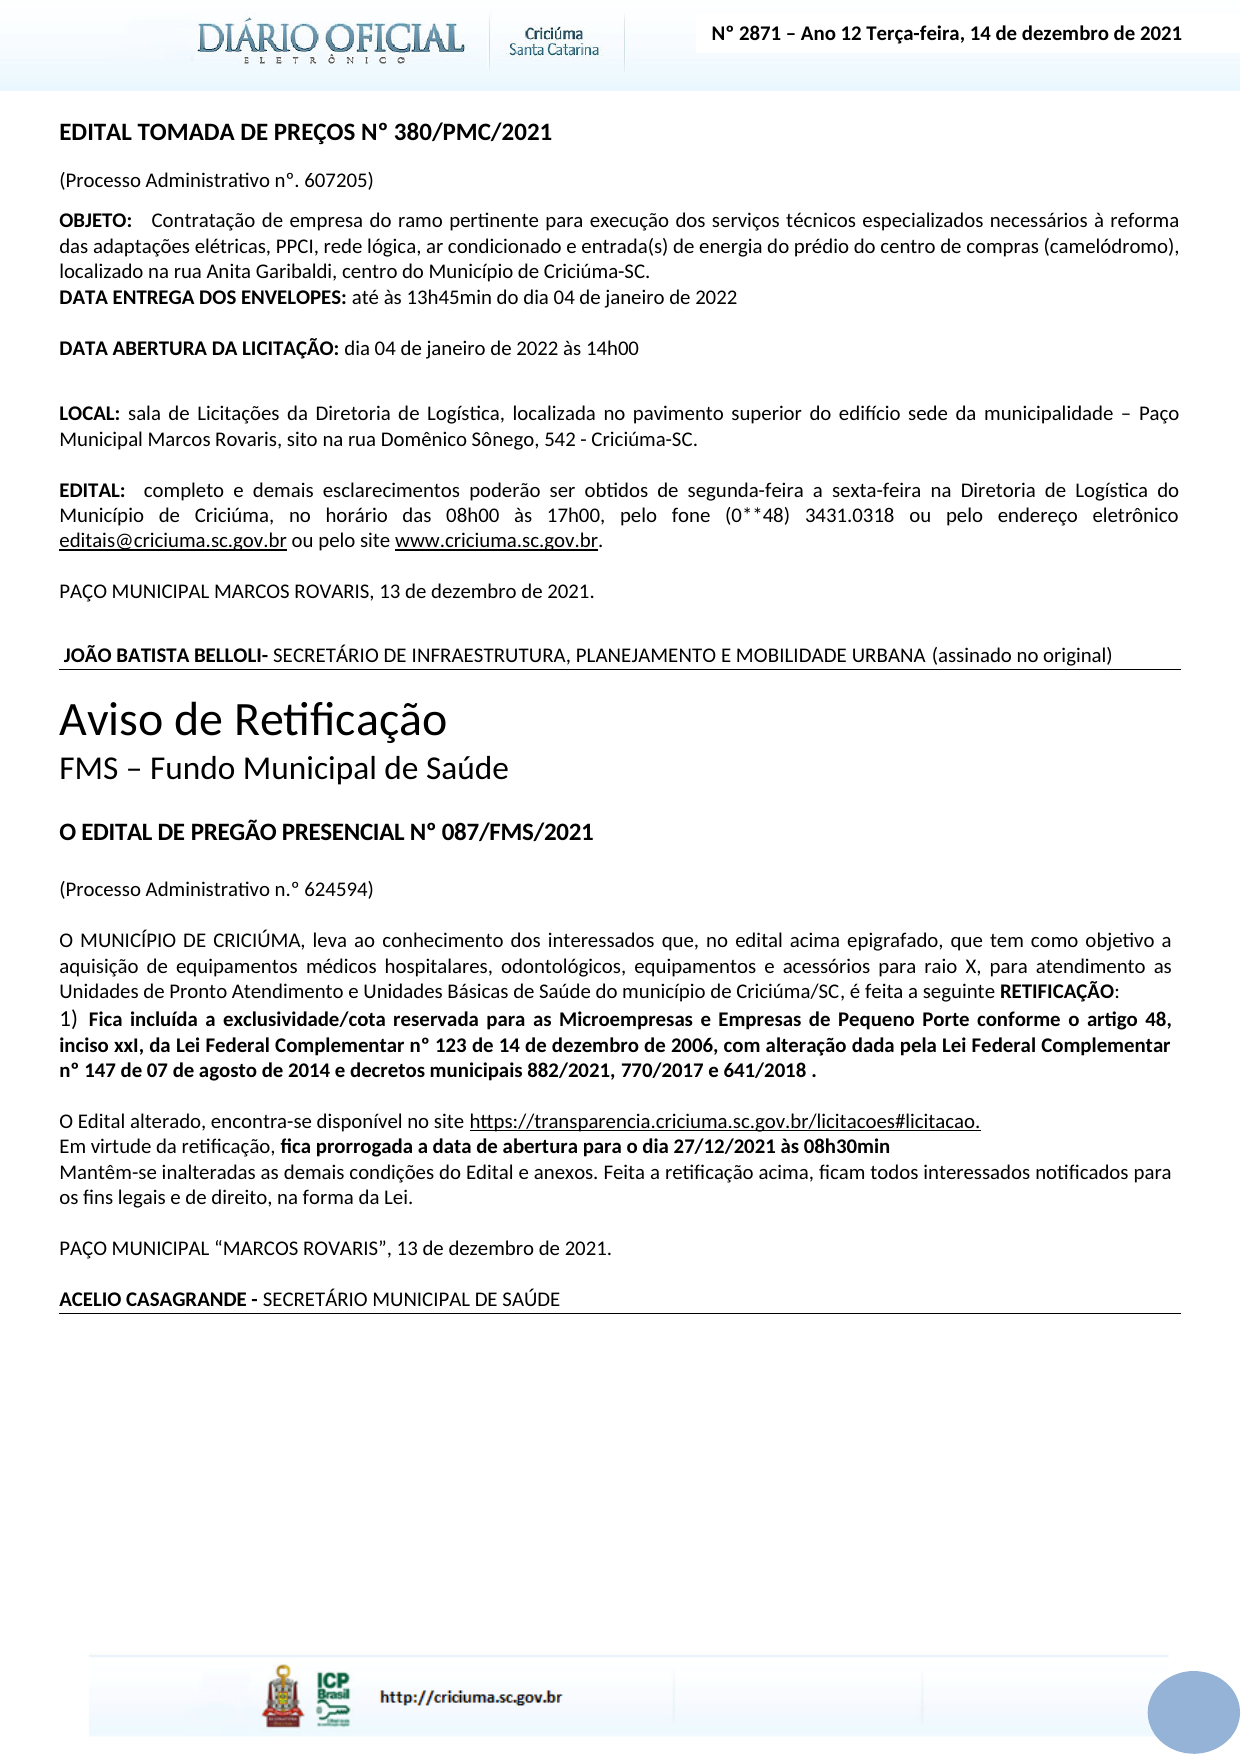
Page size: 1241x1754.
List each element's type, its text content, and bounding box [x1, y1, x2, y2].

text FMS – Fundo Municipal de Saúde [59, 747, 1174, 788]
text DATA ENTREGA DOS ENVELOPES: até às 13h45min do dia 04 de janeiro de 2022 [59, 284, 1181, 309]
text DATA ABERTURA DA LICITAÇÃO: dia 04 de janeiro de 2022 às 14h00 [59, 335, 1181, 360]
text Aviso de Retificação [59, 688, 1181, 747]
text LOCAL: sala de Licitações da Diretoria de Logística, localizada no pavimento superior do edifício sede da municipalidade – Paço Municipal Marcos Rovaris, sito na rua Domênico Sônego, 542 - Criciúma-SC. [59, 401, 1181, 451]
text Mantêm-se inalteradas as demais condições do Edital e anexos. Feita a retificação acima, ficam todos interessados notificados para os fins legais e de direito, na forma da Lei. [59, 1159, 1174, 1210]
text EDITAL: completo e demais esclarecimentos poderão ser obtidos de segunda-feira a sexta-feira na Diretoria de Logística do Município de Criciúma, no horário das 08h00 às 17h00, pelo fone (0**48) 3431.0318 ou pelo endereço eletrônico editais@criciuma.sc.gov.br ou pelo site www.criciuma.sc.gov.br. [59, 477, 1181, 553]
text OBJETO: Contratação de empresa do ramo pertinente para execução dos serviços técnicos especializados necessários à reforma das adaptações elétricas, PPCI, rede lógica, ar condicionado e entrada(s) de energia do prédio do centro de compras (camelódromo), localizado na rua Anita Garibaldi, centro do Município de Criciúma-SC. [59, 208, 1181, 284]
list Fica incluída a exclusividade/cota reservada para as Microempresas e Empresas de Pequeno Porte conforme o artigo 48, inciso xxI, da Lei Federal Complementar nº 123 de 14 de dezembro de 2006, com alteração dada pela Lei Federal Complementar nº 147 de 07 de agosto de 2014 e decretos municipais 882/2021, 770/2017 e 641/2018 . [59, 1004, 1174, 1083]
text ACELIO CASAGRANDE - SECRETÁRIO MUNICIPAL DE SAÚDE [59, 1286, 1181, 1313]
text JOÃO BATISTA BELLOLI- SECRETÁRIO DE INFRAESTRUTURA, PLANEJAMENTO E MOBILIDADE URBANA (assinado no original) [59, 642, 1181, 669]
text (Processo Administrativo n.º 624594) [59, 877, 1174, 902]
text Em virtude da retificação, fica prorrogada a data de abertura para o dia 27/12/2021 às 08h30min [59, 1133, 1181, 1159]
text EDITAL TOMADA DE PREÇOS Nº 380/PMC/2021 [59, 116, 1181, 147]
text O Edital alterado, encontra-se disponível no site https://transparencia.criciuma.sc.gov.br/licitacoes#licitacao. [59, 1108, 1181, 1133]
text PAÇO MUNICIPAL “MARCOS ROVARIS”, 13 de dezembro de 2021. [59, 1235, 1174, 1261]
text (Processo Administrativo nº. 607205) [59, 167, 1187, 192]
text O EDITAL DE PREGÃO PRESENCIAL Nº 087/FMS/2021 [59, 816, 1174, 846]
text O MUNICÍPIO DE CRICIÚMA, leva ao conhecimento dos interessados que, no edital acima epigrafado, que tem como objetivo a aquisição de equipamentos médicos hospitalares, odontológicos, equipamentos e acessórios para raio X, para atendimento as Unidades de Pronto Atendimento e Unidades Básicas de Saúde do município de Criciúma/SC, é feita a seguinte RETIFICAÇÃO: [59, 927, 1174, 1004]
text PAÇO MUNICIPAL MARCOS ROVARIS, 13 de dezembro de 2021. [59, 578, 1181, 604]
